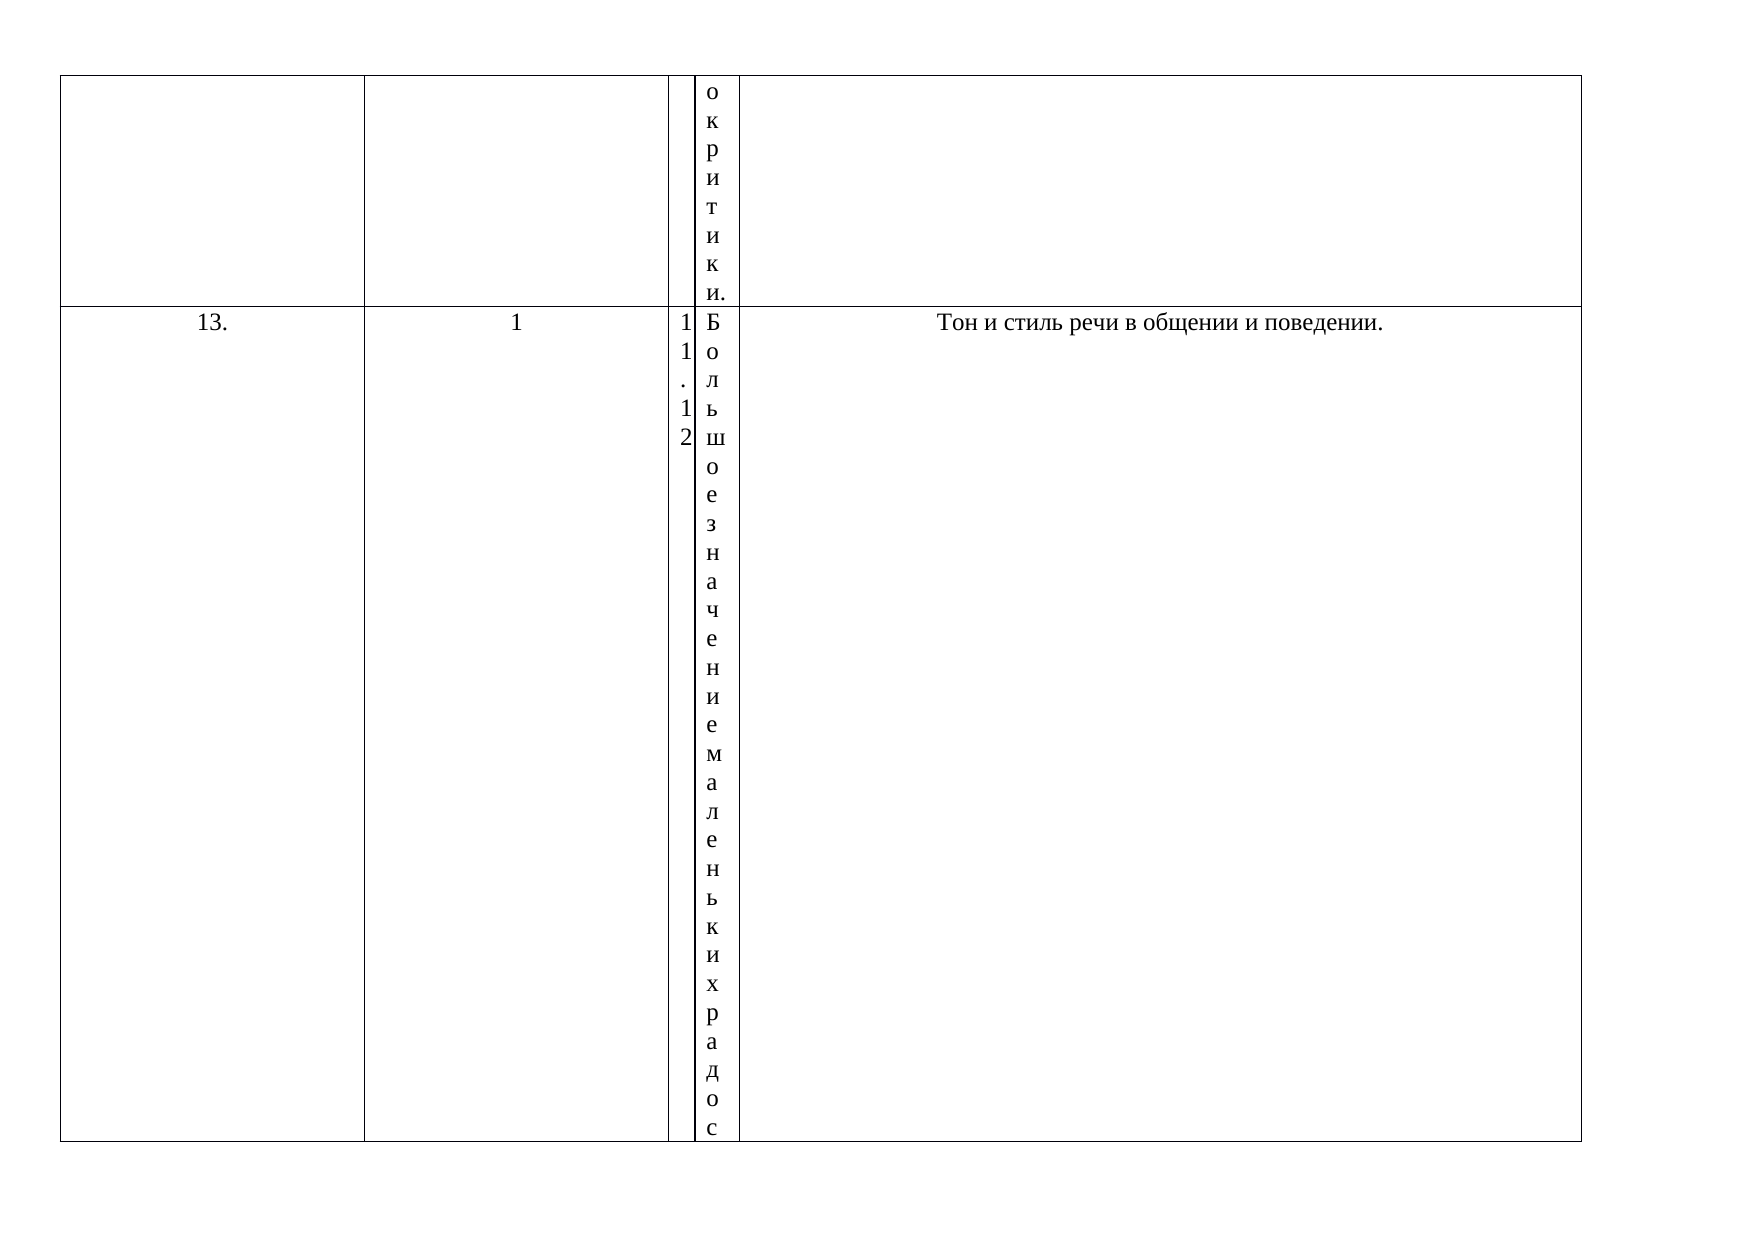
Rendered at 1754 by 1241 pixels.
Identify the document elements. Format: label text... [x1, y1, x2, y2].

table_cell [365, 76, 668, 306]
table_cell [740, 76, 1581, 306]
table_cell Тон и стиль речи в общении и поведении. [740, 307, 1581, 1141]
table_cell 1 [365, 307, 668, 1141]
table_cell 11.12 [669, 307, 694, 1141]
table_cell [669, 76, 694, 306]
table_cell 13. [61, 307, 364, 1141]
table_cell [61, 76, 364, 306]
table_cell Большое значение маленьких радос [696, 307, 739, 1141]
table_cell окритики. [696, 76, 739, 306]
